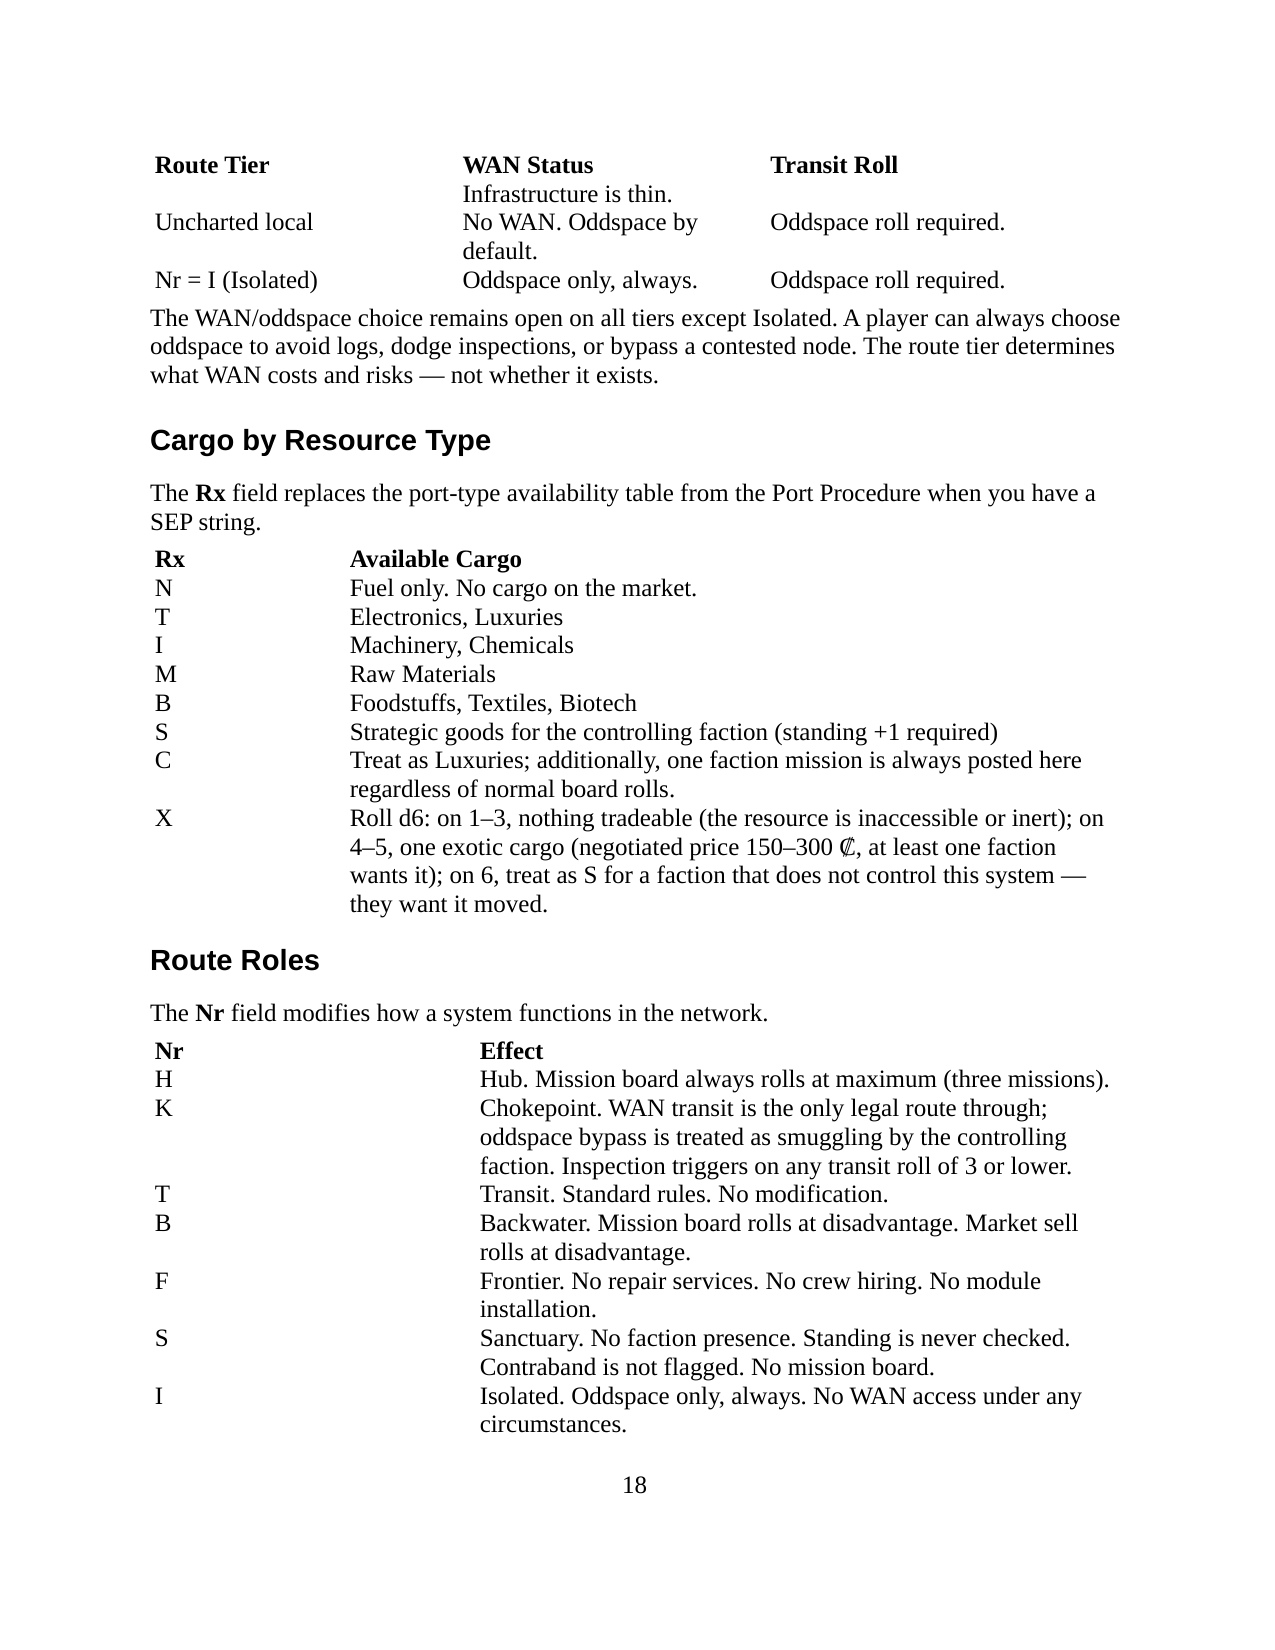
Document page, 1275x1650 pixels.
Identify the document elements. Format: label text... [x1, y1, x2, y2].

table_header Route Tier [150, 150, 458, 179]
table_cell Transit. Standard rules. No modification. [475, 1180, 1125, 1208]
table_cell Electronics, Luxuries [345, 602, 1125, 631]
table_cell Oddspace roll required. [766, 208, 1125, 265]
table_cell Roll d6: on 1–3, nothing tradeable (the resource is inaccessible or inert); on 4–5, one exotic cargo (negotiated price 150–300 ₡, at least one faction wants it); on 6, treat as S for a faction that does not control this system — they want it moved. [345, 803, 1125, 918]
table_header Rx [150, 544, 345, 573]
table_cell K [150, 1093, 475, 1179]
table_cell Raw Materials [345, 659, 1125, 688]
text The Nr field modifies how a system functions in the network. [150, 998, 1125, 1027]
table_cell [766, 179, 1125, 207]
table_cell Backwater. Mission board rolls at disadvantage. Market sell rolls at disadvantage. [475, 1208, 1125, 1266]
table_cell X [150, 803, 345, 918]
table_cell Isolated. Oddspace only, always. No WAN access under any circumstances. [475, 1381, 1125, 1438]
table_cell [150, 179, 458, 207]
text The WAN/oddspace choice remains open on all tiers except Isolated. A player can always choose oddspace to avoid logs, dodge inspections, or bypass a contested node. The route tier determines what WAN costs and risks — not whether it exists. [150, 303, 1125, 389]
table_cell Oddspace roll required. [766, 265, 1125, 294]
table_cell I [150, 1381, 475, 1438]
table_cell T [150, 602, 345, 631]
table_cell M [150, 659, 345, 688]
subtitle Cargo by Resource Type [150, 423, 1125, 456]
table_header Nr [150, 1036, 475, 1064]
table_cell No WAN. Oddspace by default. [458, 208, 766, 265]
table_cell Fuel only. No cargo on the market. [345, 573, 1125, 602]
table_cell H [150, 1065, 475, 1093]
table_header Available Cargo [345, 544, 1125, 573]
table_header Transit Roll [766, 150, 1125, 179]
table_header Effect [475, 1036, 1125, 1064]
table_cell Frontier. No repair services. No crew hiring. No module installation. [475, 1266, 1125, 1323]
table_cell Chokepoint. WAN transit is the only legal route through; oddspace bypass is treated as smuggling by the controlling faction. Inspection triggers on any transit roll of 3 or lower. [475, 1093, 1125, 1179]
table_cell Strategic goods for the controlling faction (standing +1 required) [345, 717, 1125, 746]
table_cell Oddspace only, always. [458, 265, 766, 294]
table_cell C [150, 746, 345, 803]
table_cell Sanctuary. No faction presence. Standing is never checked. Contraband is not flagged. No mission board. [475, 1323, 1125, 1381]
table_cell Nr = I (Isolated) [150, 265, 458, 294]
table_cell T [150, 1180, 475, 1208]
text The Rx field replaces the port-type availability table from the Port Procedure when you have a SEP string. [150, 478, 1125, 535]
table_cell Treat as Luxuries; additionally, one faction mission is always posted here regardless of normal board rolls. [345, 746, 1125, 803]
table_cell Uncharted local [150, 208, 458, 265]
table_cell I [150, 631, 345, 659]
table_cell Infrastructure is thin. [458, 179, 766, 207]
table_cell B [150, 1208, 475, 1266]
subtitle Route Roles [150, 943, 1125, 977]
table_cell Machinery, Chemicals [345, 631, 1125, 659]
table_header WAN Status [458, 150, 766, 179]
table_cell S [150, 717, 345, 746]
table_cell B [150, 688, 345, 717]
table_cell Foodstuffs, Textiles, Biotech [345, 688, 1125, 717]
table_cell Hub. Mission board always rolls at maximum (three missions). [475, 1065, 1125, 1093]
table_cell S [150, 1323, 475, 1381]
table_cell F [150, 1266, 475, 1323]
table_cell N [150, 573, 345, 602]
